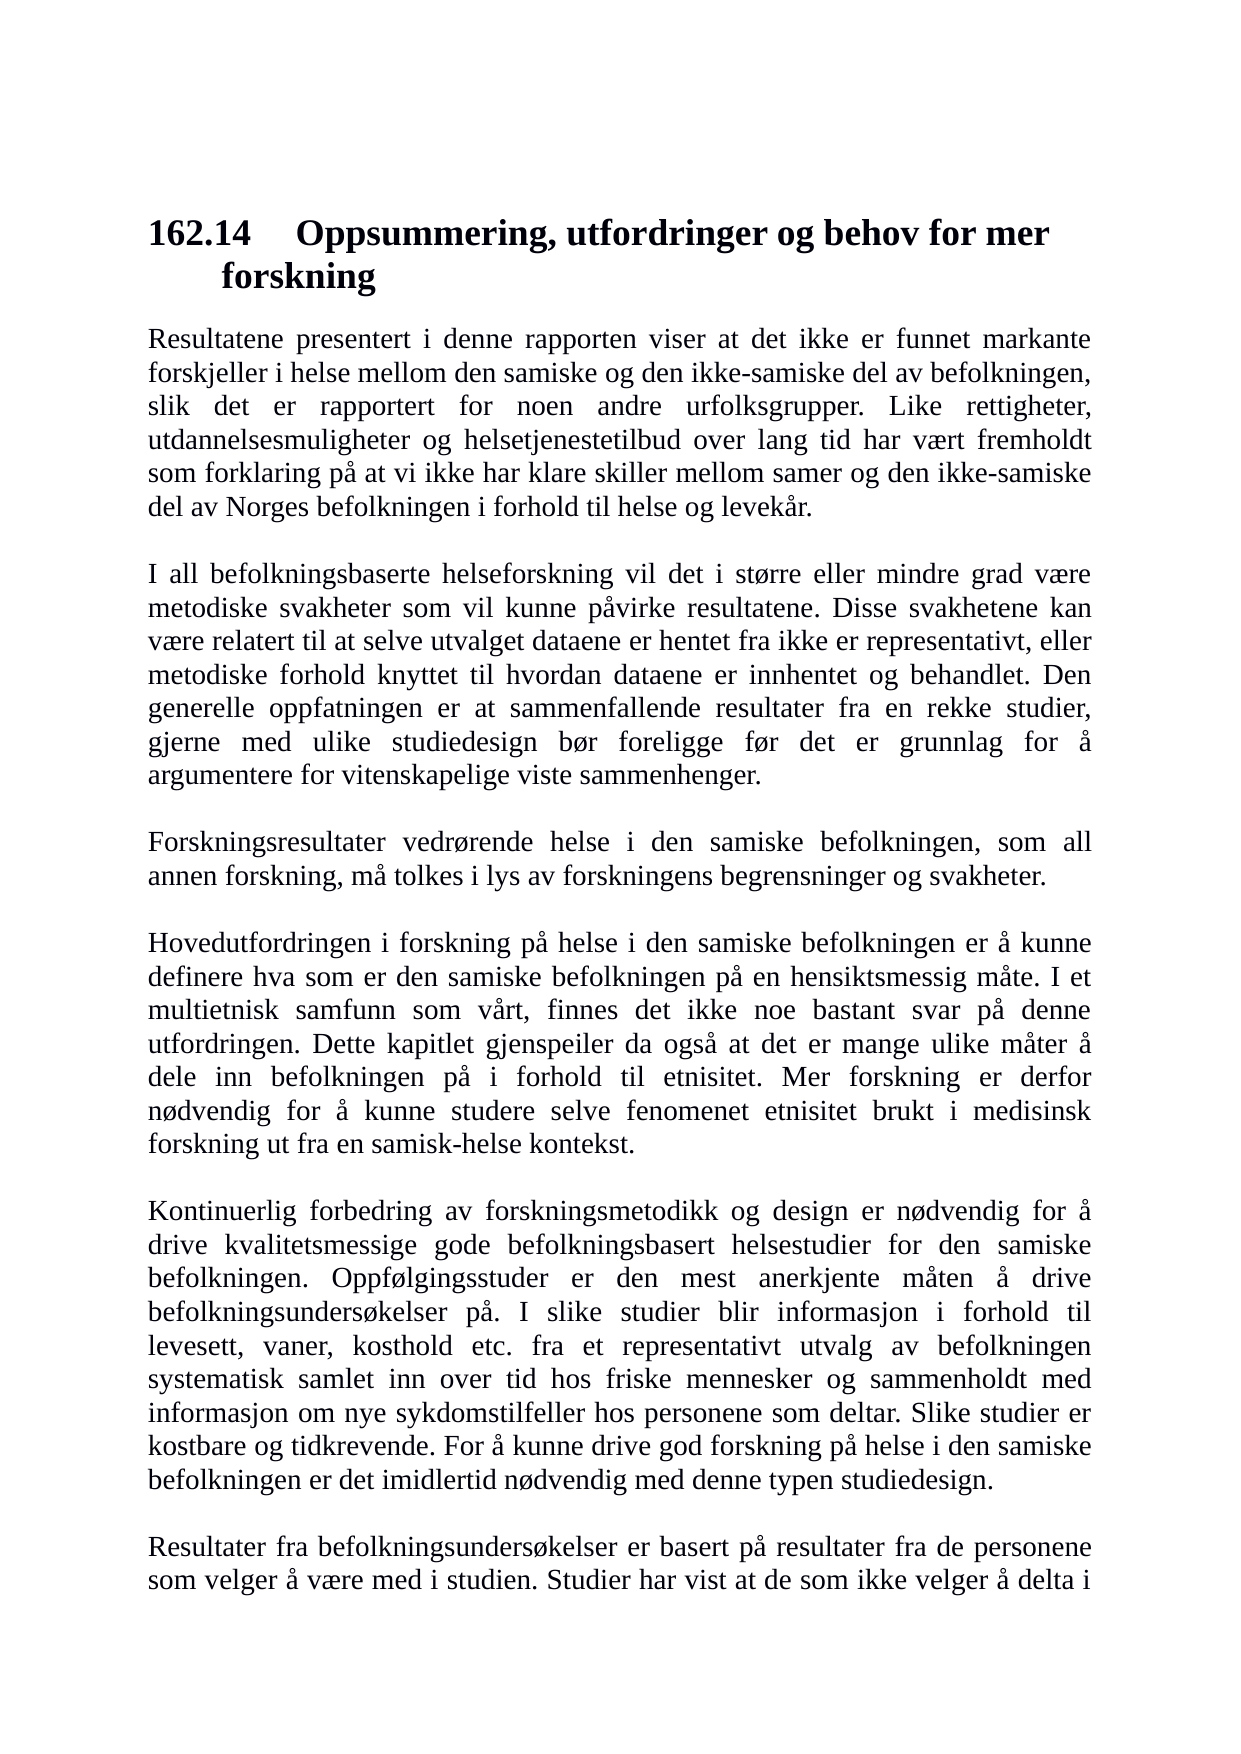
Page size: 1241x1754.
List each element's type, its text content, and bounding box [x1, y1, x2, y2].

text Forskningsresultater vedrørende helse i den samiske befolkningen, som all annen forskning, må tolkes i lys av forskningens begrensninger og svakheter. [148, 824, 1093, 892]
text Resultater fra befolkningsundersøkelser er basert på resultater fra de personene som velger å være med i studien. Studier har vist at de som ikke velger å delta i [148, 1529, 1093, 1596]
text I all befolkningsbaserte helseforskning vil det i større eller mindre grad være metodiske svakheter som vil kunne påvirke resultatene. Disse svakhetene kan være relatert til at selve utvalget dataene er hentet fra ikke er representativt, eller metodiske forhold knyttet til hvordan dataene er innhentet og behandlet. Den generelle oppfatningen er at sammenfallende resultater fra en rekke studier, gjerne med ulike studiedesign bør foreligge før det er grunnlag for å argumentere for vitenskapelige viste sammenhenger. [148, 556, 1093, 791]
subtitle 2.14 Oppsummering, utfordringer og behov for mer forskning [148, 210, 1093, 296]
text Resultatene presentert i denne rapporten viser at det ikke er funnet markante forskjeller i helse mellom den samiske og den ikke-samiske del av befolkningen, slik det er rapportert for noen andre urfolksgrupper. Like rettigheter, utdannelsesmuligheter og helsetjenestetilbud over lang tid har vært fremholdt som forklaring på at vi ikke har klare skiller mellom samer og den ikke-samiske del av Norges befolkningen i forhold til helse og levekår. [148, 321, 1093, 523]
text Hovedutfordringen i forskning på helse i den samiske befolkningen er å kunne definere hva som er den samiske befolkningen på en hensiktsmessig måte. I et multietnisk samfunn som vårt, finnes det ikke noe bastant svar på denne utfordringen. Dette kapitlet gjenspeiler da også at det er mange ulike måter å dele inn befolkningen på i forhold til etnisitet. Mer forskning er derfor nødvendig for å kunne studere selve fenomenet etnisitet brukt i medisinsk forskning ut fra en samisk-helse kontekst. [148, 925, 1093, 1160]
text Kontinuerlig forbedring av forskningsmetodikk og design er nødvendig for å drive kvalitetsmessige gode befolkningsbasert helsestudier for den samiske befolkningen. Oppfølgingsstuder er den mest anerkjente måten å drive befolkningsundersøkelser på. I slike studier blir informasjon i forhold til levesett, vaner, kosthold etc. fra et representativt utvalg av befolkningen systematisk samlet inn over tid hos friske mennesker og sammenholdt med informasjon om nye sykdomstilfeller hos personene som deltar. Slike studier er kostbare og tidkrevende. For å kunne drive god forskning på helse i den samiske befolkningen er det imidlertid nødvendig med denne typen studiedesign. [148, 1193, 1093, 1495]
